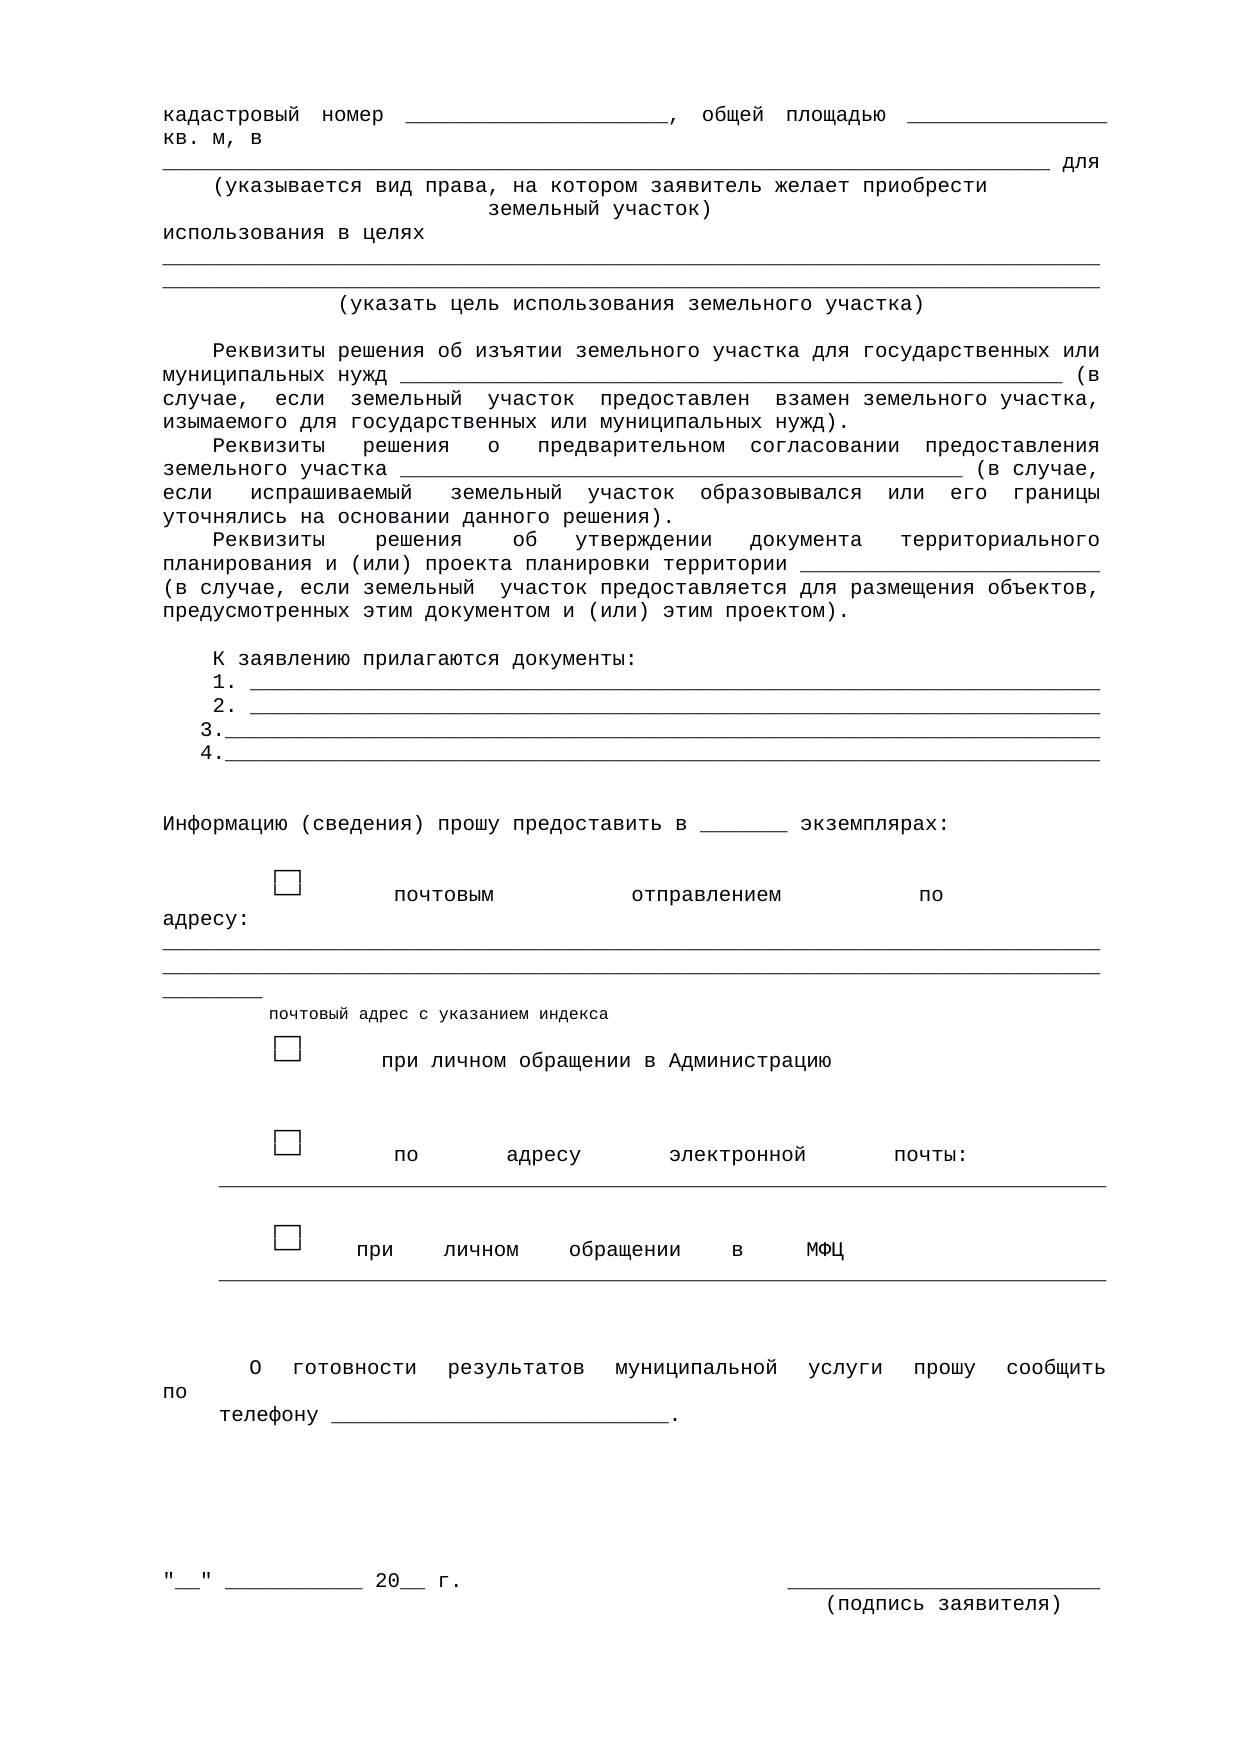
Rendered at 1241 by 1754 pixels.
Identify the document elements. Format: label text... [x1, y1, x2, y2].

text 3.______________________________________________________________________ [162, 718, 1107, 742]
text └─┘ по адресу электронной почты: [162, 1144, 1107, 1168]
text кадастровый номер _____________________, общей площадью ________________ кв. м, в [162, 104, 1107, 151]
text _______________________________________________________________________ [162, 1262, 1107, 1286]
text 1. ____________________________________________________________________ [162, 671, 1107, 695]
text _______________________________________________________________________ [162, 1168, 1107, 1191]
text ┌─┐ [162, 1026, 1107, 1049]
text (указать цель использования земельного участка) [162, 293, 1107, 317]
text _______________________________________________________________________ для [162, 151, 1107, 175]
text (указывается вид права, на котором заявитель желает приобрести [162, 175, 1107, 198]
text └─┘ при личном обращении в МФЦ [162, 1239, 1107, 1262]
text земельный участок) [162, 198, 1107, 222]
text планирования и (или) проекта планировки территории ________________________ [162, 553, 1107, 577]
text К заявлению прилагаются документы: [162, 648, 1107, 671]
text (в случае, если земельный участок предоставляется для размещения объектов, [162, 577, 1107, 600]
text Информацию (сведения) прошу предоставить в _______ экземплярах: [162, 813, 1107, 837]
text "__" ___________ 20__ г. _________________________ [162, 1570, 1107, 1593]
text муниципальных нужд _____________________________________________________ (в [162, 364, 1107, 387]
text случае, если земельный участок предоставлен взамен земельного участка, [162, 387, 1107, 411]
text 4.______________________________________________________________________ [162, 742, 1107, 766]
text Реквизиты решения об утверждении документа территориального [162, 529, 1107, 553]
text изымаемого для государственных или муниципальных нужд). [162, 411, 1107, 435]
text земельного участка _____________________________________________ (в случае, [162, 458, 1107, 482]
text ┌─┐ [162, 1215, 1107, 1239]
text телефону ___________________________. [162, 1404, 1107, 1428]
text предусмотренных этим документом и (или) этим проектом). [162, 600, 1107, 624]
text └─┘ почтовым отправлением по адресу: [162, 884, 1107, 931]
text Реквизиты решения об изъятии земельного участка для государственных или [162, 340, 1107, 364]
text если испрашиваемый земельный участок образовывался или его границы [162, 482, 1107, 506]
text ______________________________________________________________________________________________________________________________________________________________ [162, 931, 1107, 1002]
text Реквизиты решения о предварительном согласовании предоставления [162, 435, 1107, 458]
text 2. ____________________________________________________________________ [162, 695, 1107, 718]
text использования в целях ______________________________________________________________________________________________________________________________________________________ [162, 222, 1107, 293]
text (подпись заявителя) [162, 1593, 1107, 1617]
text ┌─┐ [162, 1121, 1107, 1144]
text почтовый адрес с указанием индекса [162, 1002, 1107, 1026]
text └─┘ при личном обращении в Администрацию [162, 1049, 1107, 1073]
text уточнялись на основании данного решения). [162, 506, 1107, 529]
text ┌─┐ [162, 860, 1107, 884]
text О готовности результатов муниципальной услуги прошу сообщить по [162, 1357, 1107, 1404]
